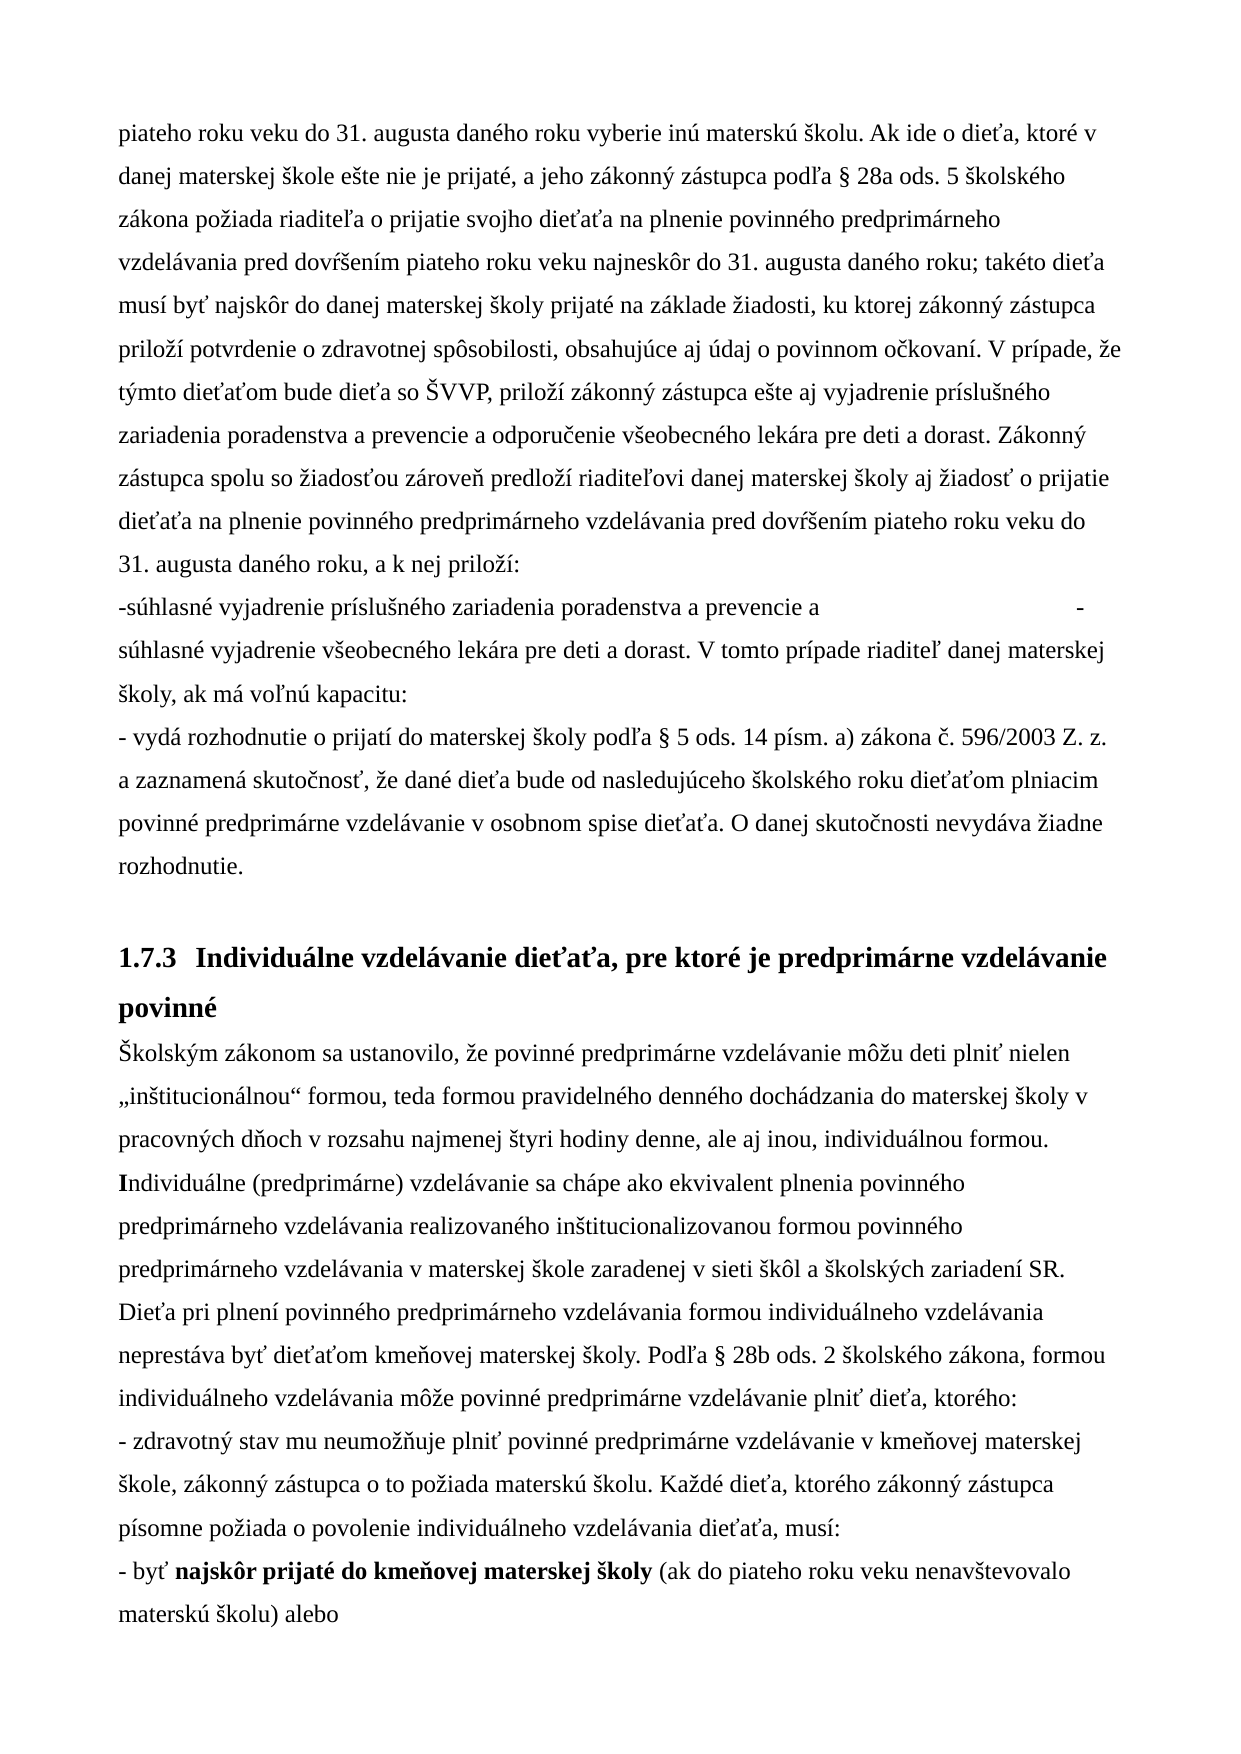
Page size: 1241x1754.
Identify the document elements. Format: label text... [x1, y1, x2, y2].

list piateho roku veku do 31. augusta daného roku vyberie inú materskú školu. Ak ide o dieťa, ktoré v danej materskej škole ešte nie je prijaté, a jeho zákonný zástupca podľa § 28a ods. 5 školského zákona požiada riaditeľa o prijatie svojho dieťaťa na plnenie povinného predprimárneho vzdelávania pred dovŕšením piateho roku veku najneskôr do 31. augusta daného roku; takéto dieťa musí byť najskôr do danej materskej školy prijaté na základe žiadosti, ku ktorej zákonný zástupca priloží potvrdenie o zdravotnej spôsobilosti, obsahujúce aj údaj o povinnom očkovaní. V prípade, že týmto dieťaťom bude dieťa so ŠVVP, priloží zákonný zástupca ešte aj vyjadrenie príslušného zariadenia poradenstva a prevencie a odporučenie všeobecného lekára pre deti a dorast. Zákonný zástupca spolu so žiadosťou zároveň predloží riaditeľovi danej materskej školy aj žiadosť o prijatie dieťaťa na plnenie povinného predprimárneho vzdelávania pred dovŕšením piateho roku veku do 31. augusta daného roku, a k nej priloží: -súhlasné vyjadrenie príslušného zariadenia poradenstva a prevencie a -súhlasné vyjadrenie všeobecného lekára pre deti a dorast. V tomto prípade riaditeľ danej materskej školy, ak má voľnú kapacitu: - vydá rozhodnutie o prijatí do materskej školy podľa § 5 ods. 14 písm. a) zákona č. 596/2003 Z. z. a zaznamená skutočnosť, že dané dieťa bude od nasledujúceho školského roku dieťaťom plniacim povinné predprimárne vzdelávanie v osobnom spise dieťaťa. O danej skutočnosti nevydáva žiadne rozhodnutie. [118, 118, 1122, 880]
text 1.7.3 Individuálne vzdelávanie dieťaťa, pre ktoré je predprimárne vzdelávanie povinné Školským zákonom sa ustanovilo, že povinné predprimárne vzdelávanie môžu deti plniť nielen „inštitucionálnou“ formou, teda formou pravidelného denného dochádzania do materskej školy v pracovných dňoch v rozsahu najmenej štyri hodiny denne, ale aj inou, individuálnou formou. Individuálne (predprimárne) vzdelávanie sa chápe ako ekvivalent plnenia povinného predprimárneho vzdelávania realizovaného inštitucionalizovanou formou povinného predprimárneho vzdelávania v materskej škole zaradenej v sieti škôl a školských zariadení SR. Dieťa pri plnení povinného predprimárneho vzdelávania formou individuálneho vzdelávania neprestáva byť dieťaťom kmeňovej materskej školy. Podľa § 28b ods. 2 školského zákona, formou individuálneho vzdelávania môže povinné predprimárne vzdelávanie plniť dieťa, ktorého: - zdravotný stav mu neumožňuje plniť povinné predprimárne vzdelávanie v kmeňovej materskej škole, zákonný zástupca o to požiada materskú školu. Každé dieťa, ktorého zákonný zástupca písomne požiada o povolenie individuálneho vzdelávania dieťaťa, musí: - byť najskôr prijaté do kmeňovej materskej školy (ak do piateho roku veku nenavštevovalo materskú školu) alebo [118, 940, 1122, 1628]
